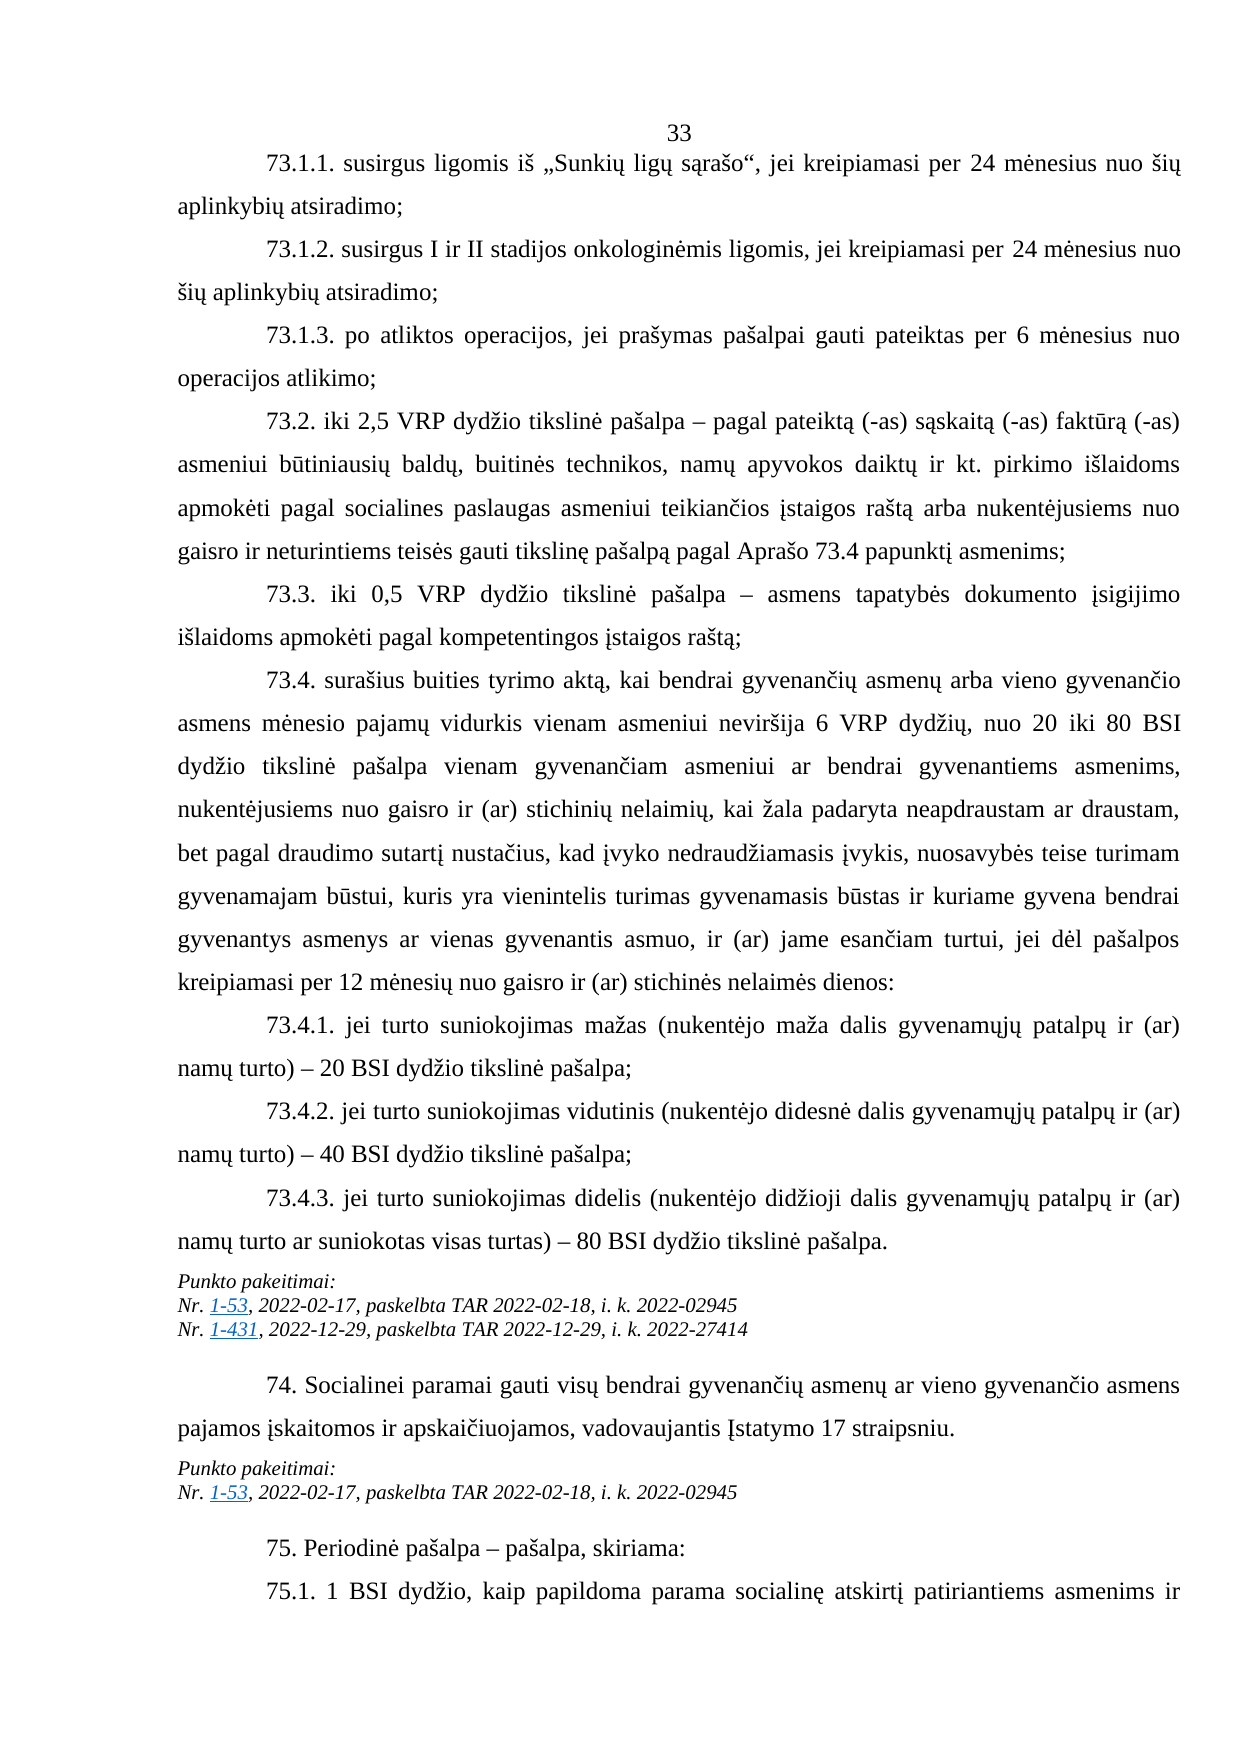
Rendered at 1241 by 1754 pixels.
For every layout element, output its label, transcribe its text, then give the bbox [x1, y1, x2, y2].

text 73.2. iki 2,5 VRP dydžio tikslinė pašalpa – pagal pateiktą (-as) sąskaitą (-as) faktūrą (-as) asmeniui būtiniausių baldų, buitinės technikos, namų apyvokos daiktų ir kt. pirkimo išlaidoms apmokėti pagal socialines paslaugas asmeniui teikiančios įstaigos raštą arba nukentėjusiems nuo gaisro ir neturintiems teisės gauti tikslinę pašalpą pagal Aprašo 73.4 papunktį asmenims; [177, 406, 1181, 564]
text Punkto pakeitimai: [177, 1456, 1181, 1480]
text 75.1. 1 BSI dydžio, kaip papildoma parama socialinę atskirtį patiriantiems asmenims ir [177, 1576, 1181, 1605]
text 73.1.1. susirgus ligomis iš „Sunkių ligų sąrašo“, jei kreipiamasi per 24 mėnesius nuo šių aplinkybių atsiradimo; [177, 148, 1181, 219]
text 73.4.2. jei turto suniokojimas vidutinis (nukentėjo didesnė dalis gyvenamųjų patalpų ir (ar) namų turto) – 40 BSI dydžio tikslinė pašalpa; [177, 1096, 1181, 1168]
text Nr. 1-53, 2022-02-17, paskelbta TAR 2022-02-18, i. k. 2022-02945 [177, 1480, 1181, 1504]
text 73.1.3. po atliktos operacijos, jei prašymas pašalpai gauti pateiktas per 6 mėnesius nuo operacijos atlikimo; [177, 320, 1181, 392]
text 73.4. surašius buities tyrimo aktą, kai bendrai gyvenančių asmenų arba vieno gyvenančio asmens mėnesio pajamų vidurkis vienam asmeniui neviršija 6 VRP dydžių, nuo 20 iki 80 BSI dydžio tikslinė pašalpa vienam gyvenančiam asmeniui ar bendrai gyvenantiems asmenims, nukentėjusiems nuo gaisro ir (ar) stichinių nelaimių, kai žala padaryta neapdraustam ar draustam, bet pagal draudimo sutartį nustačius, kad įvyko nedraudžiamasis įvykis, nuosavybės teise turimam gyvenamajam būstui, kuris yra vienintelis turimas gyvenamasis būstas ir kuriame gyvena bendrai gyvenantys asmenys ar vienas gyvenantis asmuo, ir (ar) jame esančiam turtui, jei dėl pašalpos kreipiamasi per 12 mėnesių nuo gaisro ir (ar) stichinės nelaimės dienos: [177, 665, 1181, 996]
text 74. Socialinei paramai gauti visų bendrai gyvenančių asmenų ar vieno gyvenančio asmens pajamos įskaitomos ir apskaičiuojamos, vadovaujantis Įstatymo 17 straipsniu. [177, 1370, 1181, 1442]
text Nr. 1-53, 2022-02-17, paskelbta TAR 2022-02-18, i. k. 2022-02945 [177, 1293, 1181, 1317]
text 73.4.1. jei turto suniokojimas mažas (nukentėjo maža dalis gyvenamųjų patalpų ir (ar) namų turto) – 20 BSI dydžio tikslinė pašalpa; [177, 1010, 1181, 1082]
text 75. Periodinė pašalpa – pašalpa, skiriama: [177, 1533, 1181, 1562]
text 73.1.2. susirgus I ir II stadijos onkologinėmis ligomis, jei kreipiamasi per 24 mėnesius nuo šių aplinkybių atsiradimo; [177, 234, 1181, 306]
text Nr. 1-431, 2022-12-29, paskelbta TAR 2022-12-29, i. k. 2022-27414 [177, 1317, 1181, 1341]
text Punkto pakeitimai: [177, 1269, 1181, 1293]
text 73.4.3. jei turto suniokojimas didelis (nukentėjo didžioji dalis gyvenamųjų patalpų ir (ar) namų turto ar suniokotas visas turtas) – 80 BSI dydžio tikslinė pašalpa. [177, 1183, 1181, 1254]
text 73.3. iki 0,5 VRP dydžio tikslinė pašalpa – asmens tapatybės dokumento įsigijimo išlaidoms apmokėti pagal kompetentingos įstaigos raštą; [177, 579, 1181, 651]
